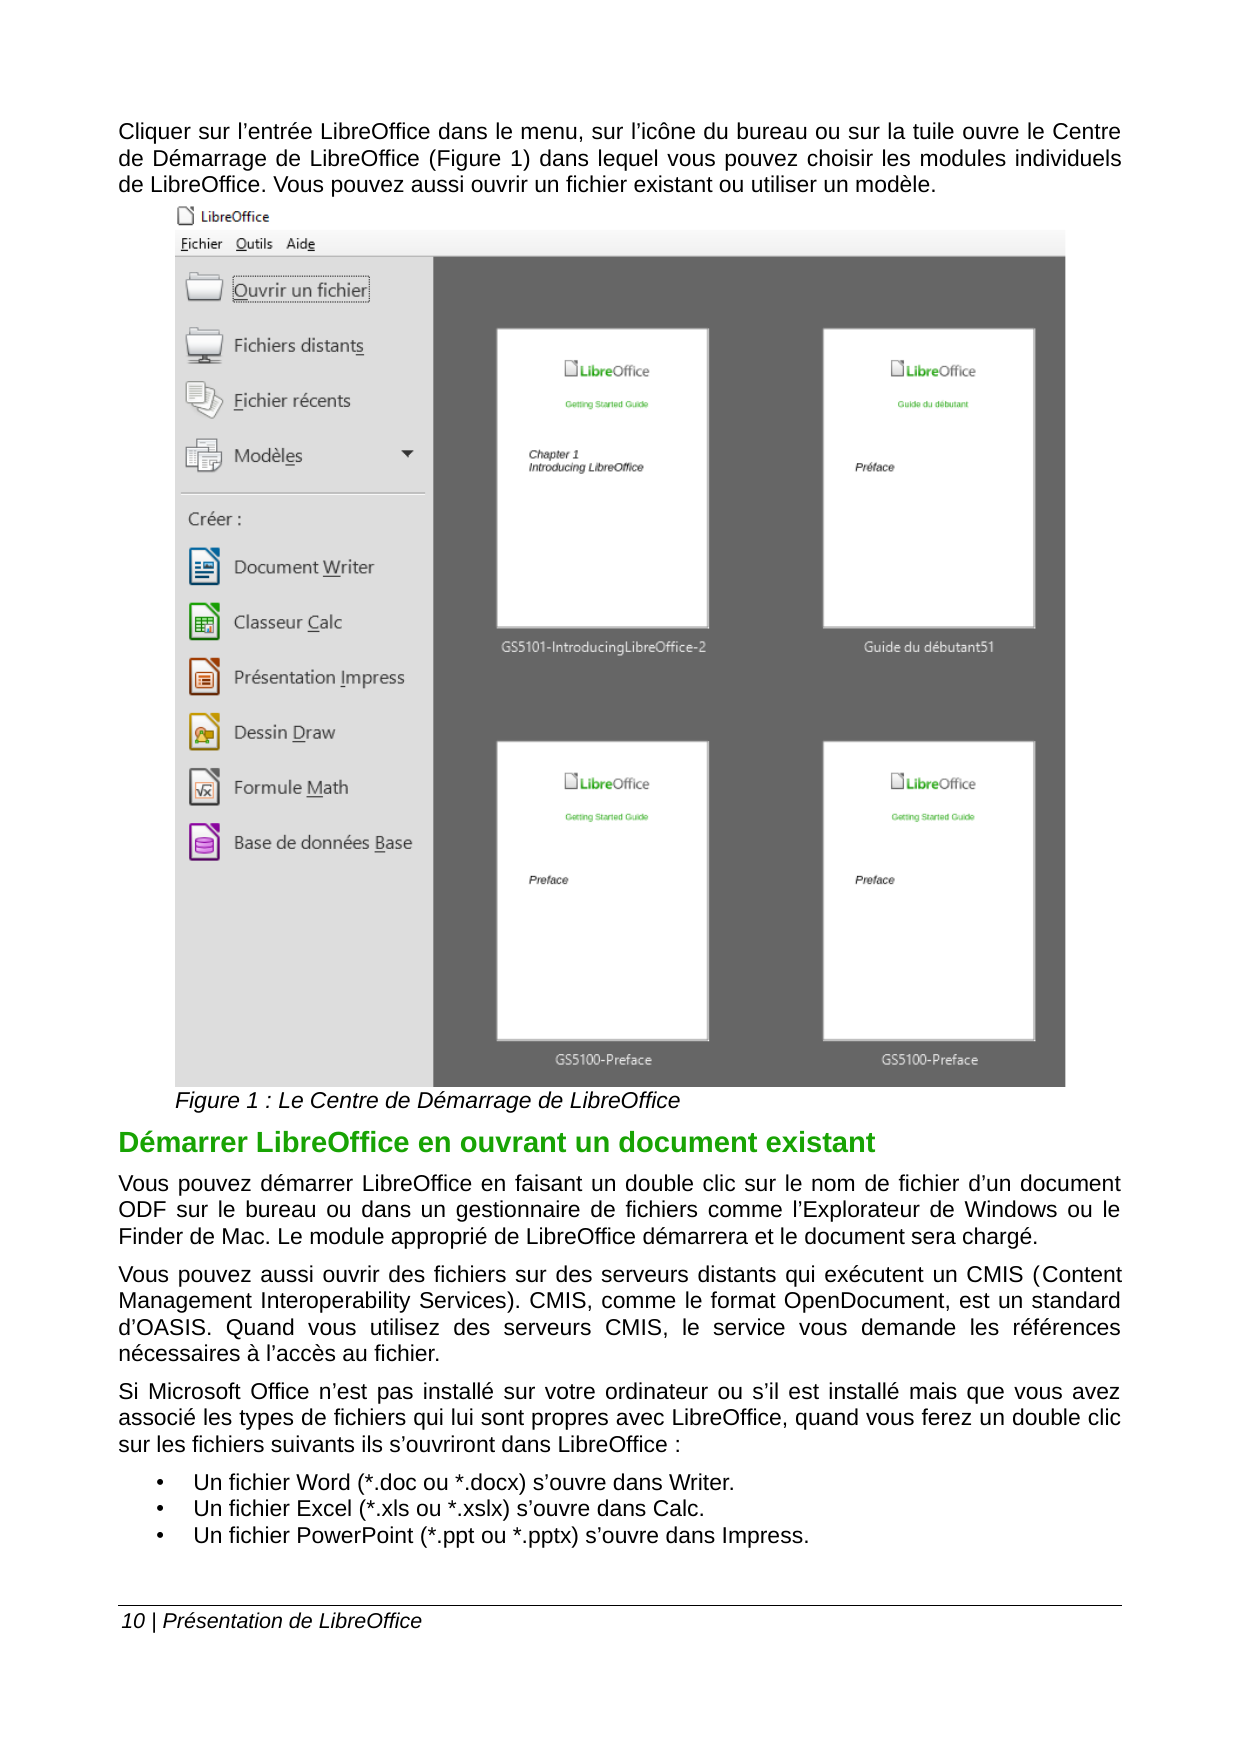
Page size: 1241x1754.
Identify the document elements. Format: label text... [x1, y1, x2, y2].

list Un fichier PowerPoint (*.ppt ou *.pptx) s’ouvre dans Impress. [156, 1522, 1122, 1548]
text Vous pouvez aussi ouvrir des fichiers sur des serveurs distants qui exécutent un CMIS (Content Management Interoperability Services). CMIS, comme le format OpenDocument, est un standard d’OASIS. Quand vous utilisez des serveurs CMIS, le service vous demande les références nécessaires à l’accès au fichier. [118, 1261, 1122, 1366]
subtitle Démarrer LibreOffice en ouvrant un document existant [118, 221, 1122, 1158]
text Vous pouvez démarrer LibreOffice en faisant un double clic sur le nom de fichier d’un document ODF sur le bureau ou dans un gestionnaire de fichiers comme l’Explorateur de Windows ou le Finder de Mac. Le module approprié de LibreOffice démarrera et le document sera chargé. [118, 1170, 1122, 1249]
list Un fichier Excel (*.xls ou *.xslx) s’ouvre dans Calc. [156, 1495, 1122, 1522]
text Cliquer sur l’entrée LibreOffice dans le menu, sur l’icône du bureau ou sur la tuile ouvre le Centre de Démarrage de LibreOffice (Figure 1) dans lequel vous pouvez choisir les modules individuels de LibreOffice. Vous pouvez aussi ouvrir un fichier existant ou utiliser un modèle. [118, 118, 1122, 197]
text Si Microsoft Office n’est pas installé sur votre ordinateur ou s’il est installé mais que vous avez associé les types de fichiers qui lui sont propres avec LibreOffice, quand vous ferez un double clic sur les fichiers suivants ils s’ouvriront dans LibreOffice : [118, 1378, 1122, 1457]
list Un fichier Word (*.doc ou *.docx) s’ouvre dans Writer. [156, 1469, 1122, 1495]
text Figure 1 : Le Centre de Démarrage de LibreOffice [175, 1087, 1065, 1113]
picture [175, 203, 1066, 1087]
